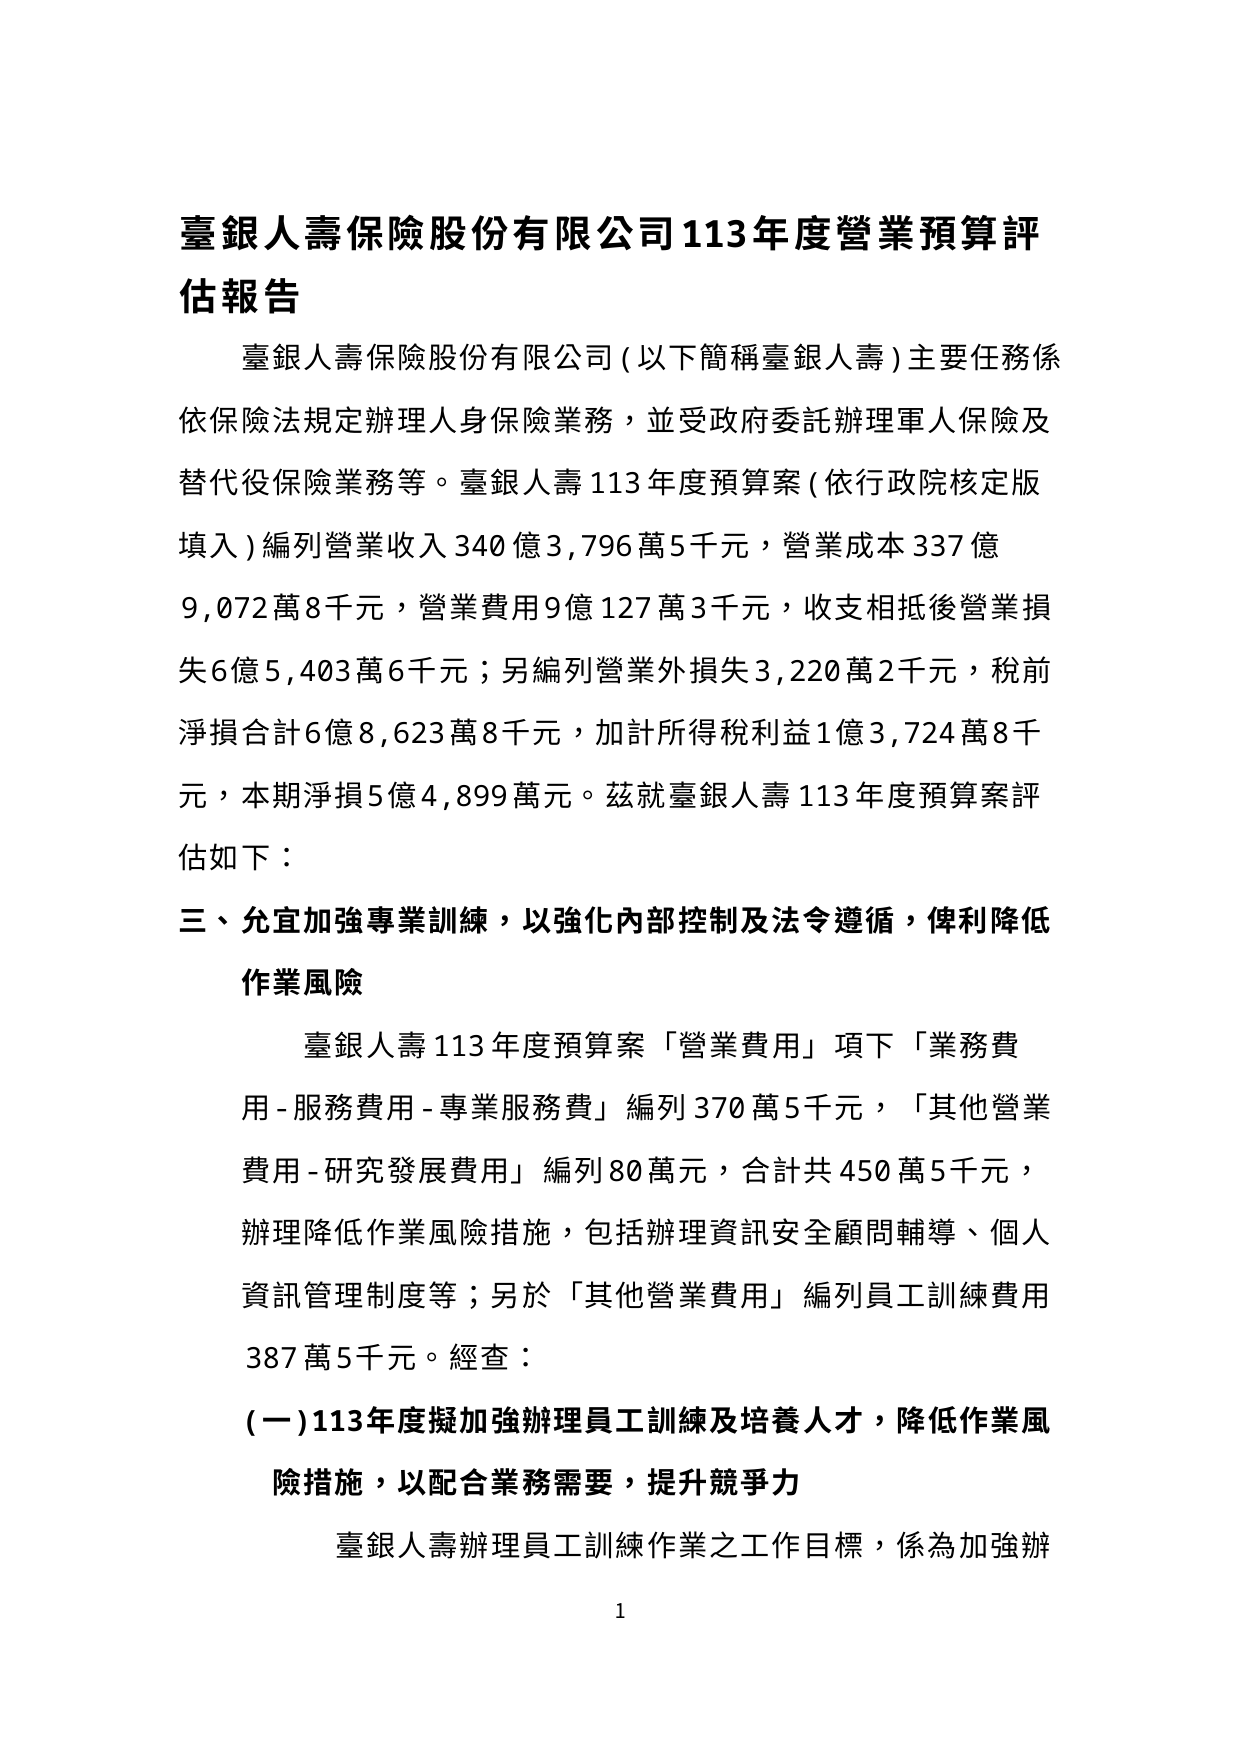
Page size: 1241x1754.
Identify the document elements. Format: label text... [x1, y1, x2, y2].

text 臺銀人壽113年度預算案「營業費用」項下「業務費用-服務費用-專業服務費」編列370萬5千元，「其他營業費用-研究發展費用」編列80萬元，合計共450萬5千元，辦理降低作業風險措施，包括辦理資訊安全顧問輔導、個人資訊管理制度等；另於「其他營業費用」編列員工訓練費用387萬5千元。經查： [236, 1002, 1063, 1377]
text 臺銀人壽保險股份有限公司(以下簡稱臺銀人壽)主要任務係依保險法規定辦理人身保險業務，並受政府委託辦理軍人保險及替代役保險業務等。臺銀人壽113年度預算案(依行政院核定版填入)編列營業收入340億3,796萬5千元，營業成本337億9,072萬8千元，營業費用9億127萬3千元，收支相抵後營業損失6億5,403萬6千元；另編列營業外損失3,220萬2千元，稅前淨損合計6億8,623萬8千元，加計所得稅利益1億3,724萬8千元，本期淨損5億4,899萬元。茲就臺銀人壽113年度預算案評估如下： [177, 314, 1063, 877]
text 臺銀人壽辦理員工訓練作業之工作目標，係為加強辦 [266, 1502, 1063, 1564]
text 臺銀人壽保險股份有限公司113年度營業預算評估報告 [177, 189, 1063, 314]
text (一)113年度擬加強辦理員工訓練及培養人才，降低作業風險措施，以配合業務需要，提升競爭力 [236, 1377, 1063, 1502]
text 三、允宜加強專業訓練，以強化內部控制及法令遵循，俾利降低作業風險 [177, 877, 1063, 1002]
